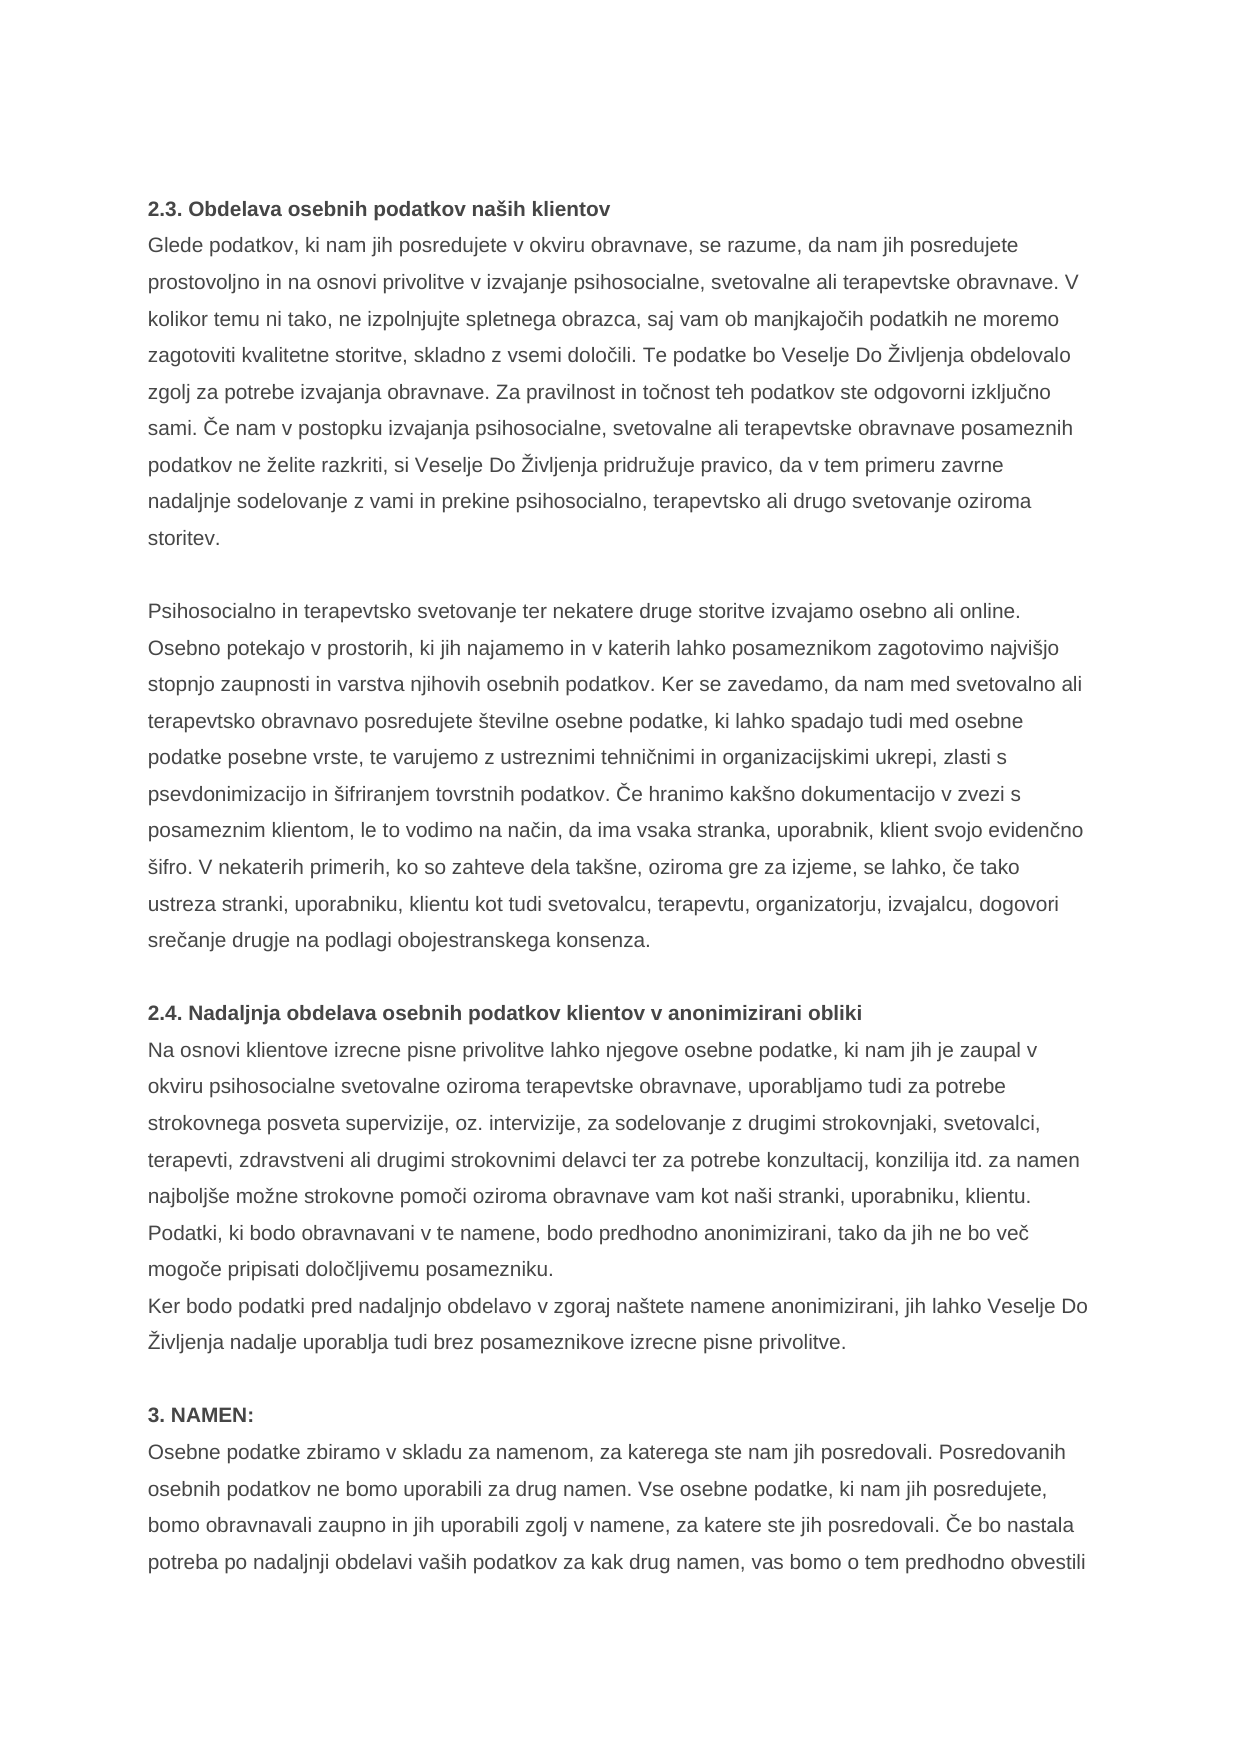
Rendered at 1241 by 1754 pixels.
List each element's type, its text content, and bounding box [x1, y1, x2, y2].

text 2.3. Obdelava osebnih podatkov naših klientov Glede podatkov, ki nam jih posredujete v okviru obravnave, se razume, da nam jih posredujete prostovoljno in na osnovi privolitve v izvajanje psihosocialne, svetovalne ali terapevtske obravnave. V kolikor temu ni tako, ne izpolnjujte spletnega obrazca, saj vam ob manjkajočih podatkih ne moremo zagotoviti kvalitetne storitve, skladno z vsemi določili. Te podatke bo Veselje Do Življenja obdelovalo zgolj za potrebe izvajanja obravnave. Za pravilnost in točnost teh podatkov ste odgovorni izključno sami. Če nam v postopku izvajanja psihosocialne, svetovalne ali terapevtske obravnave posameznih podatkov ne želite razkriti, si Veselje Do Življenja pridružuje pravico, da v tem primeru zavrne nadaljnje sodelovanje z vami in prekine psihosocialno, terapevtsko ali drugo svetovanje oziroma storitev. Psihosocialno in terapevtsko svetovanje ter nekatere druge storitve izvajamo osebno ali online. Osebno potekajo v prostorih, ki jih najamemo in v katerih lahko posameznikom zagotovimo najvišjo stopnjo zaupnosti in varstva njihovih osebnih podatkov. Ker se zavedamo, da nam med svetovalno ali terapevtsko obravnavo posredujete številne osebne podatke, ki lahko spadajo tudi med osebne podatke posebne vrste, te varujemo z ustreznimi tehničnimi in organizacijskimi ukrepi, zlasti s psevdonimizacijo in šifriranjem tovrstnih podatkov. Če hranimo kakšno dokumentacijo v zvezi s posameznim klientom, le to vodimo na način, da ima vsaka stranka, uporabnik, klient svojo evidenčno šifro. V nekaterih primerih, ko so zahteve dela takšne, oziroma gre za izjeme, se lahko, če tako ustreza stranki, uporabniku, klientu kot tudi svetovalcu, terapevtu, organizatorju, izvajalcu, dogovori srečanje drugje na podlagi obojestranskega konsenza. 2.4. Nadaljnja obdelava osebnih podatkov klientov v anonimizirani obliki Na osnovi klientove izrecne pisne privolitve lahko njegove osebne podatke, ki nam jih je zaupal v okviru psihosocialne svetovalne oziroma terapevtske obravnave, uporabljamo tudi za potrebe strokovnega posveta supervizije, oz. intervizije, za sodelovanje z drugimi strokovnjaki, svetovalci, terapevti, zdravstveni ali drugimi strokovnimi delavci ter za potrebe konzultacij, konzilija itd. za namen najboljše možne strokovne pomoči oziroma obravnave vam kot naši stranki, uporabniku, klientu. Podatki, ki bodo obravnavani v te namene, bodo predhodno anonimizirani, tako da jih ne bo več mogoče pripisati določljivemu posamezniku. Ker bodo podatki pred nadaljnjo obdelavo v zgoraj naštete namene anonimizirani, jih lahko Veselje Do Življenja nadalje uporablja tudi brez posameznikove izrecne pisne privolitve. 3. NAMEN: Osebne podatke zbiramo v skladu za namenom, za katerega ste nam jih posredovali. Posredovanih osebnih podatkov ne bomo uporabili za drug namen. Vse osebne podatke, ki nam jih posredujete, bomo obravnavali zaupno in jih uporabili zgolj v namene, za katere ste jih posredovali. Če bo nastala potreba po nadaljnji obdelavi vaših podatkov za kak drug namen, vas bomo o tem predhodno obvestili [148, 148, 1093, 1573]
